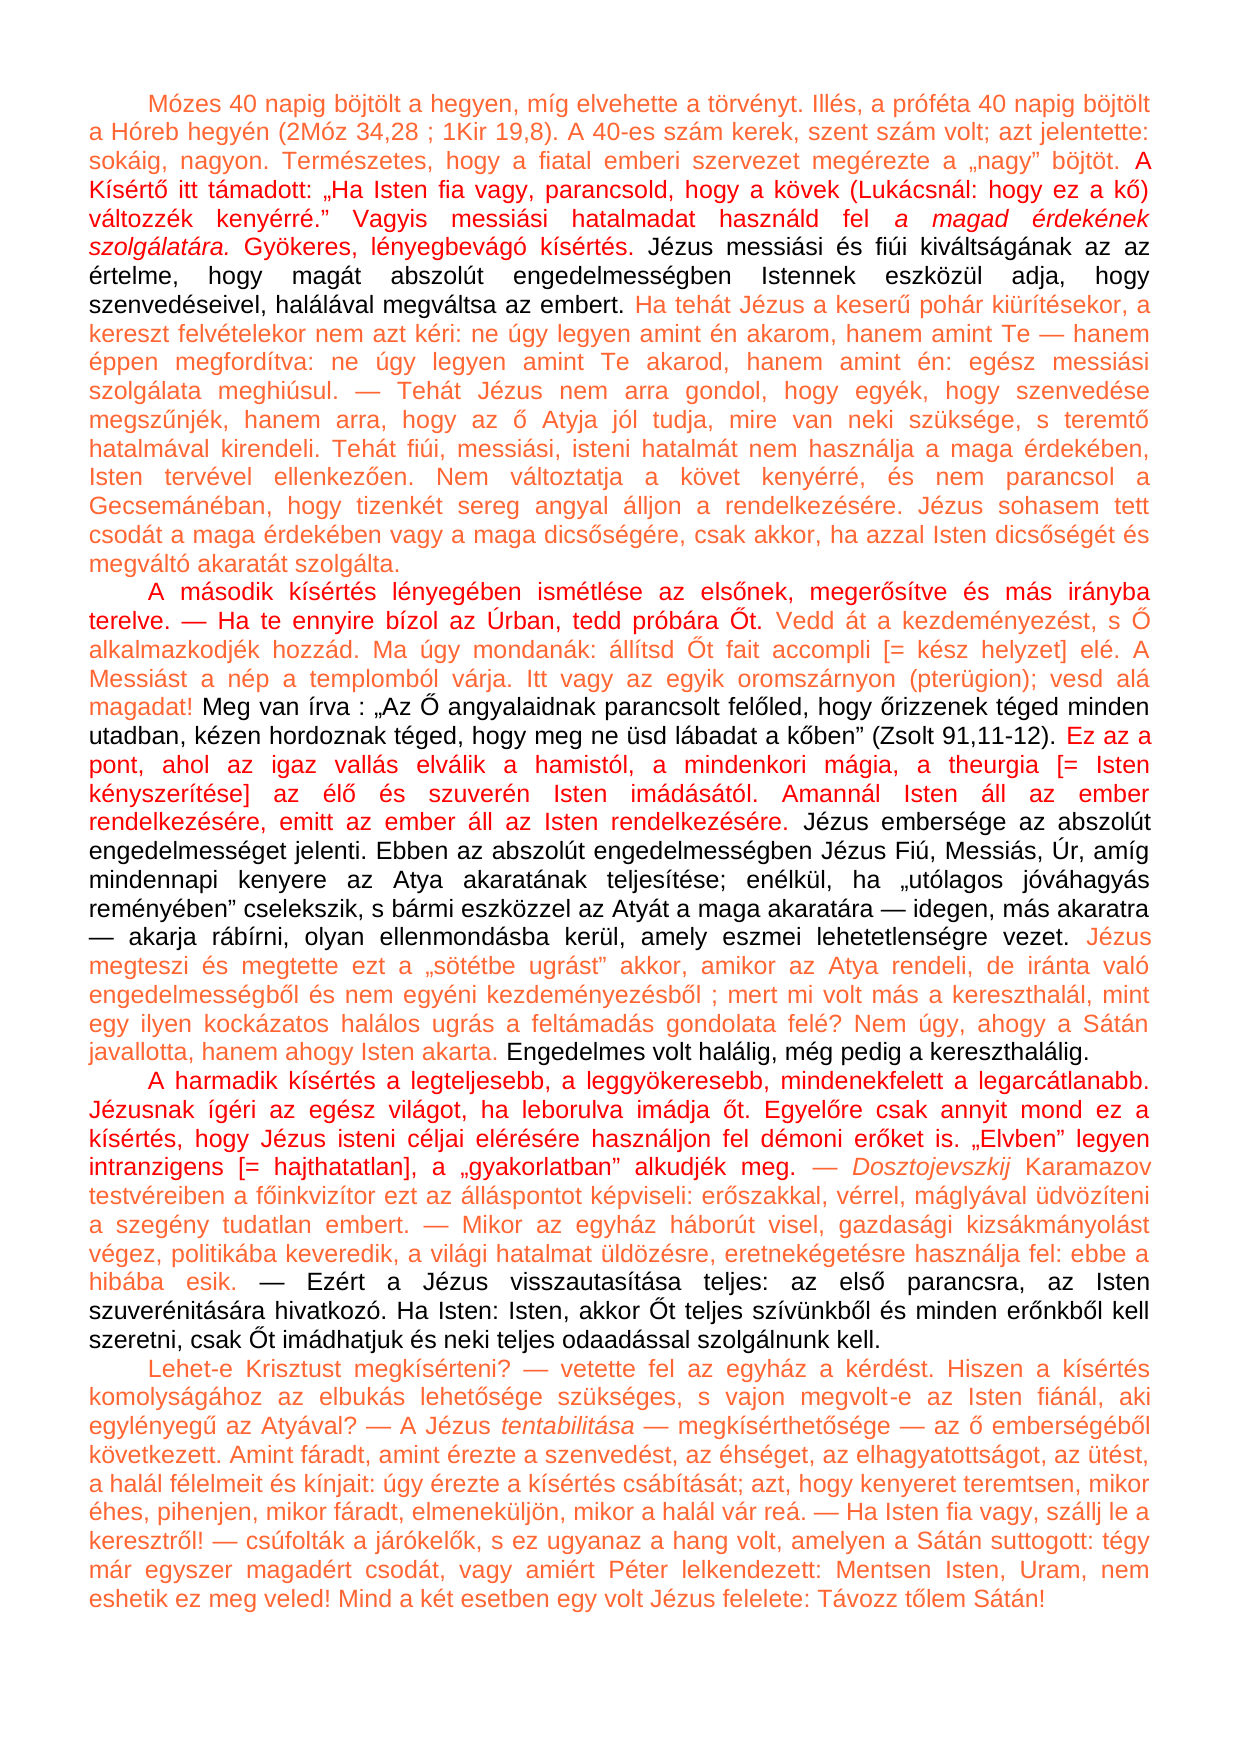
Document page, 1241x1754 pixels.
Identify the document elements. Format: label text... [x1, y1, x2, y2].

text Lehet‑e Krisztust megkísérteni? — vetette fel az egyház a kérdést. Hiszen a kísértés komolyságához az elbukás lehetősége szükséges, s vajon megvolt‑e az Isten fiánál, aki egylényegű az Atyával? — A Jézus tentabilitása — megkísérthetősége — az ő emberségéből következett. Amint fáradt, amint érezte a szenvedést, az éhséget, az elhagyatottságot, az ütést, a halál félelmeit és kínjait: úgy érezte a kísértés csábítását; azt, hogy kenyeret teremtsen, mikor éhes, pihenjen, mikor fáradt, elmeneküljön, mikor a halál vár reá. — Ha Isten fia vagy, szállj le a keresztről! — csúfolták a járókelők, s ez ugyanaz a hang volt, amelyen a Sátán suttogott: tégy már egyszer magadért csodát, vagy amiért Péter lelkendezett: Mentsen Isten, Uram, nem eshetik ez meg veled! Mind a két esetben egy volt Jézus felelete: Távozz tőlem Sátán! [88, 1353, 1152, 1612]
text A második kísértés lényegében ismétlése az elsőnek, megerősítve és más irányba terelve. — Ha te ennyire bízol az Úrban, tedd próbára Őt. Vedd át a kezdeményezést, s Ő alkalmazkodjék hozzád. Ma úgy mondanák: állítsd Őt fait accompli [= kész helyzet] elé. A Messiást a nép a templomból várja. Itt vagy az egyik oromszárnyon (pterügion); vesd alá magadat! Meg van írva : „Az Ő angyalaidnak parancsolt felőled, hogy őrizzenek téged minden utadban, kézen hordoznak téged, hogy meg ne üsd lábadat a kőben” (Zsolt 91,11-12). Ez az a pont, ahol az igaz vallás elválik a hamistól, a mindenkori mágia, a theurgia [= Isten kényszerítése] az élő és szuverén Isten imádásától. Amannál Isten áll az ember rendelkezésére, emitt az ember áll az Isten rendelkezésére. Jézus embersége az abszolút engedelmességet jelenti. Ebben az abszolút engedelmességben Jézus Fiú, Messiás, Úr, amíg mindennapi kenyere az Atya akaratának teljesítése; enélkül, ha „utólagos jóváhagyás reményében” cselekszik, s bármi eszközzel az Atyát a maga akaratára — idegen, más akaratra — akarja rábírni, olyan ellenmondásba kerül, amely eszmei lehetetlenségre vezet. Jézus megteszi és megtette ezt a „sötétbe ugrást” akkor, amikor az Atya rendeli, de iránta való engedelmességből és nem egyéni kezdeményezésből ; mert mi volt más a kereszthalál, mint egy ilyen kockázatos halálos ugrás a feltámadás gondolata felé? Nem úgy, ahogy a Sátán javallotta, hanem ahogy Isten akarta. Engedelmes volt halálig, még pedig a kereszthalálig. [88, 577, 1152, 1066]
text Mózes 40 napig böjtölt a hegyen, míg elvehette a törvényt. Illés, a próféta 40 napig böjtölt a Hóreb hegyén (2Móz 34,28 ; 1Kir 19,8). A 40-es szám kerek, szent szám volt; azt jelentette: sokáig, nagyon. Természetes, hogy a fiatal emberi szervezet megérezte a „nagy” böjtöt. A Kísértő itt támadott: „Ha Isten fia vagy, parancsold, hogy a kövek (Lukácsnál: hogy ez a kő) változzék kenyérré.” Vagyis messiási hatalmadat használd fel a magad érdekének szolgálatára. Gyökeres, lényegbevágó kísértés. Jézus messiási és fiúi kiváltságának az az értelme, hogy magát abszolút engedelmességben Istennek eszközül adja, hogy szenvedéseivel, halálával megváltsa az embert. Ha tehát Jézus a keserű pohár kiürítésekor, a kereszt felvételekor nem azt kéri: ne úgy legyen amint én akarom, hanem amint Te — hanem éppen megfordítva: ne úgy legyen amint Te akarod, hanem amint én: egész messiási szolgálata meghiúsul. — Tehát Jézus nem arra gondol, hogy egyék, hogy szenvedése megszűnjék, hanem arra, hogy az ő Atyja jól tudja, mire van neki szüksége, s teremtő hatalmával kirendeli. Tehát fiúi, messiási, isteni hatalmát nem használja a maga érdekében, Isten tervével ellenkezően. Nem változtatja a követ kenyérré, és nem parancsol a Gecsemánéban, hogy tizenkét sereg angyal álljon a rendelkezésére. Jézus sohasem tett csodát a maga érdekében vagy a maga dicsőségére, csak akkor, ha azzal Isten dicsőségét és megváltó akaratát szolgálta. [88, 88, 1152, 577]
text A harmadik kísértés a legteljesebb, a leggyökeresebb, mindenekfelett a legarcátlanabb. Jézusnak ígéri az egész világot, ha leborulva imádja őt. Egyelőre csak annyit mond ez a kísértés, hogy Jézus isteni céljai elérésére használjon fel démoni erőket is. „Elvben” legyen intranzigens [= hajthatatlan], a „gyakorlatban” alkudjék meg. — Dosztojevszkij Karamazov testvéreiben a főinkvizítor ezt az álláspontot képviseli: erőszakkal, vérrel, máglyával üdvözíteni a szegény tudatlan embert. — Mikor az egyház háborút visel, gazdasági kizsákmányolást végez, politikába keveredik, a világi hatalmat üldözésre, eretnekégetésre használja fel: ebbe a hibába esik. — Ezért a Jézus visszautasítása teljes: az első parancsra, az Isten szuverénitására hivatkozó. Ha Isten: Isten, akkor Őt teljes szívünkből és minden erőnkből kell szeretni, csak Őt imádhatjuk és neki teljes odaadással szolgálnunk kell. [88, 1066, 1152, 1353]
